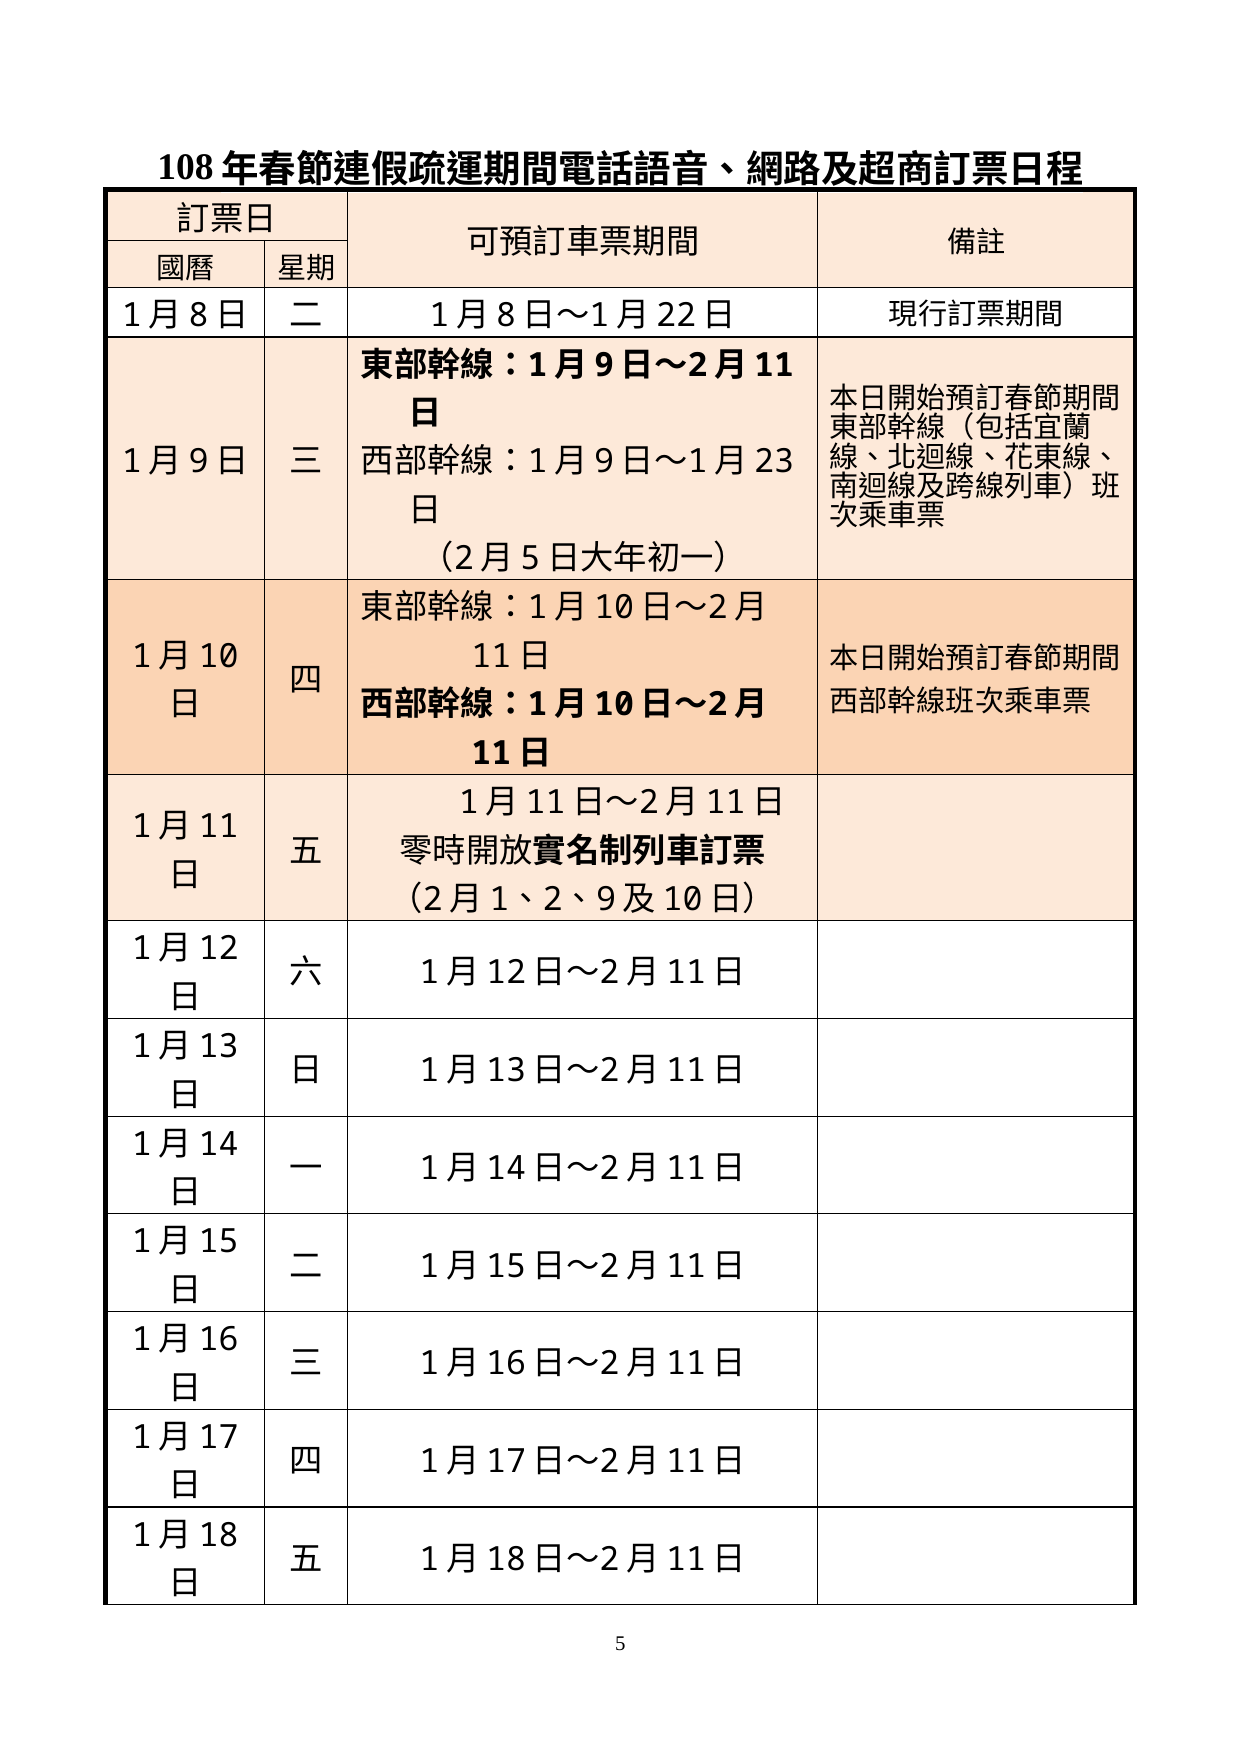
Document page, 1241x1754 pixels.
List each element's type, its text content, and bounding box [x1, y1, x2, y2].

table_cell 四 [265, 1410, 347, 1506]
table_cell [818, 1117, 1133, 1213]
table_cell 1月13日 [108, 1019, 264, 1116]
table_cell 1月14日～2月11日 [348, 1117, 817, 1213]
table_cell 現行訂票期間 [818, 288, 1133, 336]
table_cell [818, 775, 1133, 920]
table_cell [818, 1312, 1133, 1409]
table_cell [818, 1410, 1133, 1506]
table_cell 1月9日 [108, 338, 264, 579]
table_cell 一 [265, 1117, 347, 1213]
table_cell 1月16日 [108, 1312, 264, 1409]
table_cell 二 [265, 288, 347, 336]
text 108年春節連假疏運期間電話語音、網路及超商訂票日程 [118, 124, 1122, 187]
table_cell 二 [265, 1214, 347, 1311]
table_cell 本日開始預訂春節期間西部幹線班次乘車票 [818, 580, 1133, 774]
table_cell 1月13日～2月11日 [348, 1019, 817, 1116]
table_cell 1月16日～2月11日 [348, 1312, 817, 1409]
table_cell 1月15日 [108, 1214, 264, 1311]
table_cell 五 [265, 775, 347, 920]
table_cell 1月8日 [108, 288, 264, 336]
table_cell [818, 1019, 1133, 1116]
table_cell 1月18日～2月11日 [348, 1508, 817, 1604]
table_cell 1月17日 [108, 1410, 264, 1506]
table_cell 1月11日 [108, 775, 264, 920]
table_cell 五 [265, 1508, 347, 1604]
table_cell 星期 [265, 241, 347, 287]
table_cell [818, 921, 1133, 1018]
table_cell 1月12日～2月11日 [348, 921, 817, 1018]
table_cell 本日開始預訂春節期間東部幹線（包括宜蘭線、北迴線、花東線、南迴線及跨線列車）班次乘車票 [818, 338, 1133, 579]
table_header 訂票日 [108, 192, 347, 240]
table_cell 1月15日～2月11日 [348, 1214, 817, 1311]
table_cell 日 [265, 1019, 347, 1116]
table_cell 1月14日 [108, 1117, 264, 1213]
table_cell 1月18日 [108, 1508, 264, 1604]
table_cell 1月17日～2月11日 [348, 1410, 817, 1506]
table_cell 東部幹線：1月9日～2月11日 西部幹線：1月9日～1月23日 （2月5日大年初一） [348, 338, 817, 579]
table_cell 東部幹線：1月10日～2月11日 西部幹線：1月10日～2月11日 [348, 580, 817, 774]
table_cell 1月10日 [108, 580, 264, 774]
table_cell [818, 1214, 1133, 1311]
table_cell 三 [265, 1312, 347, 1409]
table_cell [818, 1508, 1133, 1604]
table_cell 四 [265, 580, 347, 774]
table_cell 1月8日～1月22日 [348, 288, 817, 336]
table_cell 國曆 [108, 241, 264, 287]
table_cell 1月12日 [108, 921, 264, 1018]
table_header 備註 [818, 192, 1133, 287]
table_header 可預訂車票期間 [348, 192, 817, 287]
table_cell 三 [265, 338, 347, 579]
table_cell 六 [265, 921, 347, 1018]
table_cell 1月11日～2月11日 零時開放實名制列車訂票 （2月1、2、9及10日） [348, 775, 817, 920]
